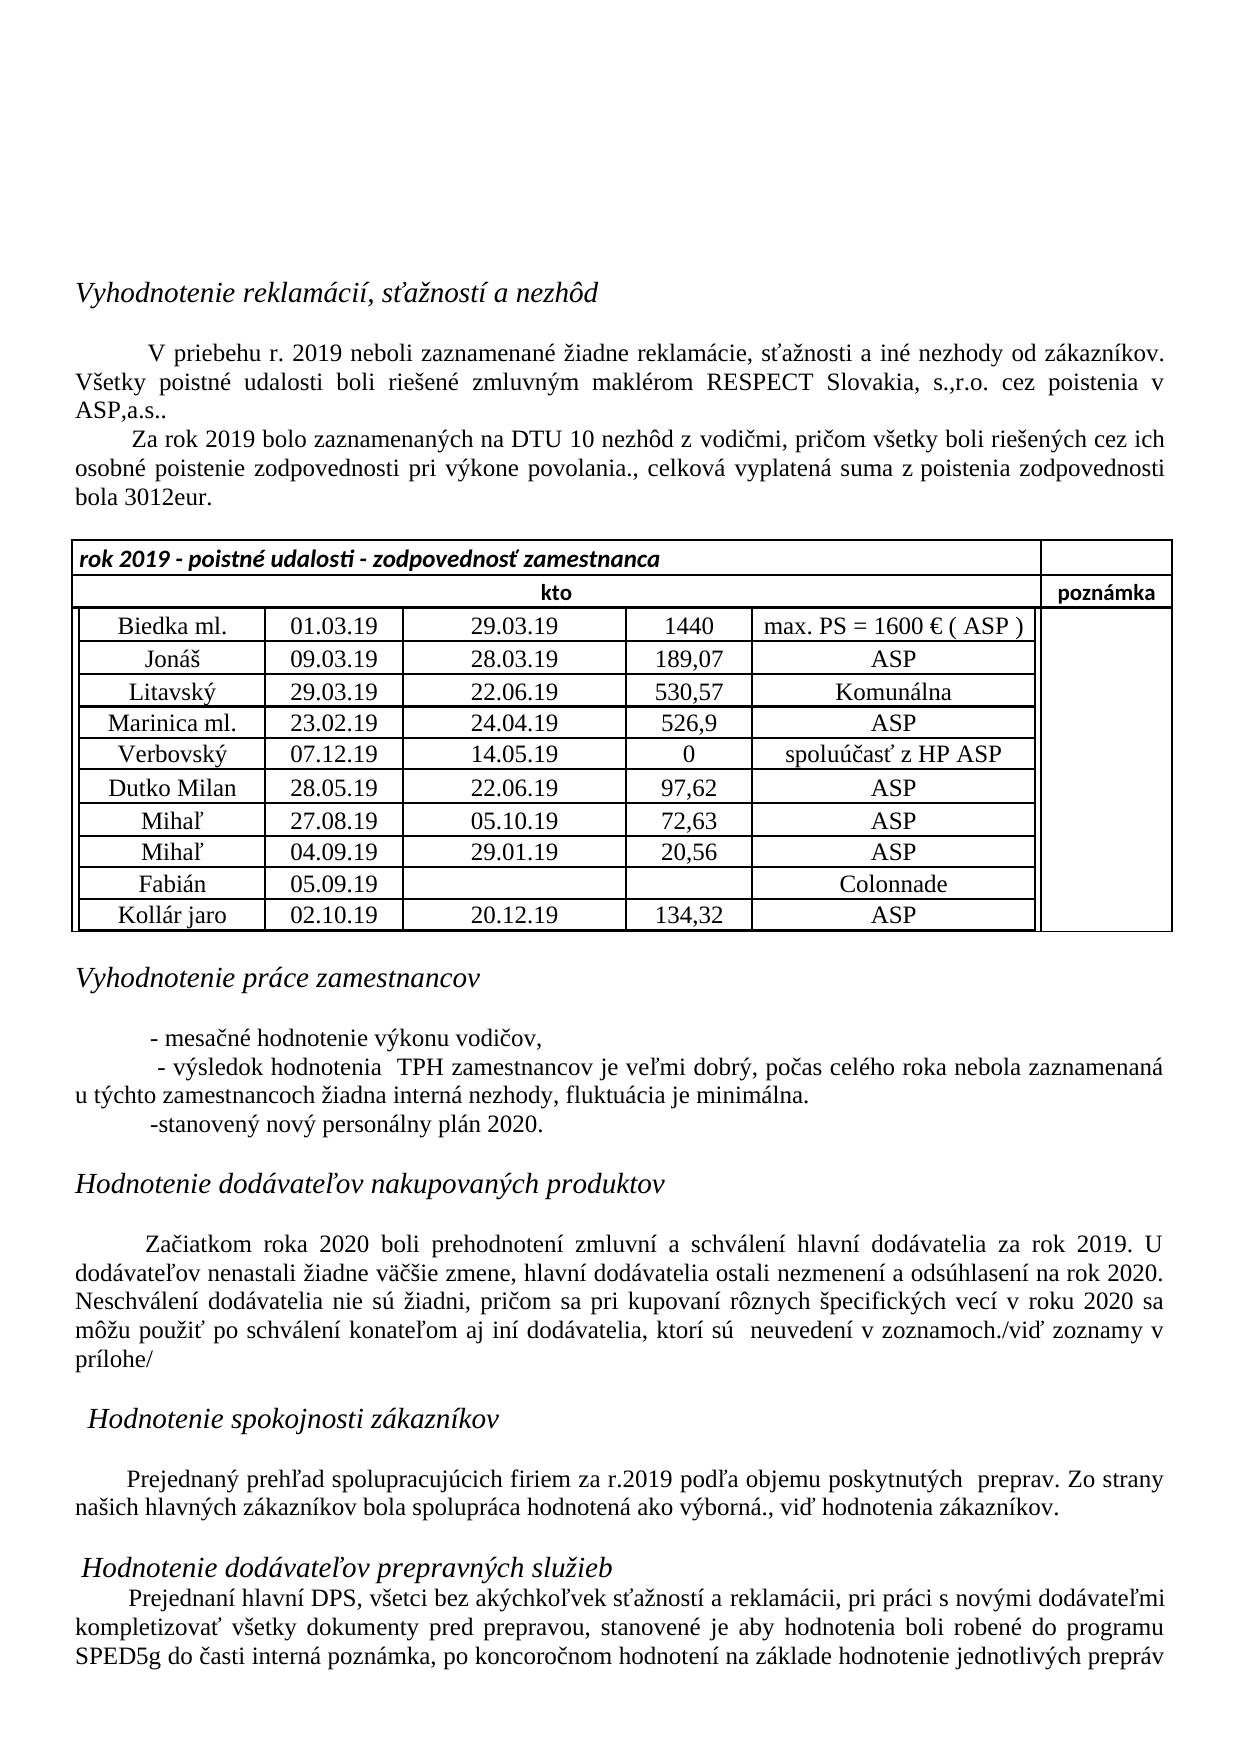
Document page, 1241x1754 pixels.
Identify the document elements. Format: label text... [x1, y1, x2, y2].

text Vyhodnotenie reklamácií, sťažností a nezhôd [75, 276, 1165, 309]
table_cell Mihaľ [80, 804, 264, 835]
table_cell 02.10.19 [266, 900, 402, 929]
text Vyhodnotenie práce zamestnancov [75, 961, 1165, 994]
table_header Biedka ml. [80, 609, 264, 640]
text - výsledok hodnotenia TPH zamestnancov je veľmi dobrý, počas celého roka nebola zaznamenaná u týchto zamestnancoch žiadna interná nezhody, fluktuácia je minimálna. [75, 1052, 1165, 1109]
table_header 29.03.19 [404, 609, 625, 640]
table_cell 05.10.19 [404, 804, 625, 835]
table_cell 24.04.19 [404, 708, 625, 737]
table_cell 28.03.19 [404, 642, 625, 672]
table_cell 526,9 [627, 708, 751, 737]
table_cell 29.01.19 [404, 837, 625, 866]
text Hodnotenie spokojnosti zákazníkov [75, 1401, 1165, 1435]
table_cell 97,62 [627, 770, 751, 802]
table_header [1042, 541, 1171, 573]
table_cell [1036, 609, 1040, 931]
table_cell ASP [753, 770, 1034, 802]
text Za rok 2019 bolo zaznamenaných na DTU 10 nezhôd z vodičmi, pričom všetky boli riešených cez ich osobné poistenie zodpovednosti pri výkone povolania., celková vyplatená suma z poistenia zodpovednosti bola 3012eur. [75, 424, 1165, 510]
table_cell ASP [753, 708, 1034, 737]
text Hodnotenie dodávateľov nakupovaných produktov [75, 1167, 1165, 1200]
table_cell 134,32 [627, 900, 751, 929]
table_cell 29.03.19 [266, 675, 402, 705]
table_cell ASP [753, 837, 1034, 866]
table_cell poznámka [1042, 576, 1171, 606]
table_cell Verbovský [80, 739, 264, 768]
table_cell Fabián [80, 868, 264, 897]
table_cell 20,56 [627, 837, 751, 866]
text Začiatkom roka 2020 boli prehodnotení zmluvní a schválení hlavní dodávatelia za rok 2019. U dodávateľov nenastali žiadne väčšie zmene, hlavní dodávatelia ostali nezmenení a odsúhlasení na rok 2020. Neschválení dodávatelia nie sú žiadni, pričom sa pri kupovaní rôznych špecifických vecí v roku 2020 sa môžu použiť po schválení konateľom aj iní dodávatelia, ktorí sú neuvedení v zoznamoch./viď zoznamy v prílohe/ [75, 1229, 1165, 1373]
table_cell 22.06.19 [404, 675, 625, 705]
table_cell [404, 868, 625, 897]
table_cell kto [73, 576, 1040, 606]
table_cell 72,63 [627, 804, 751, 835]
table_header 1440 [627, 609, 751, 640]
table_header max. PS = 1600 € ( ASP ) [753, 609, 1034, 640]
table_cell Marinica ml. [80, 708, 264, 737]
table_cell 22.06.19 [404, 770, 625, 802]
table_cell 23.02.19 [266, 708, 402, 737]
table_cell [73, 609, 78, 931]
text Prejednaní hlavní DPS, všetci bez akýchkoľvek sťažností a reklamácii, pri práci s novými dodávateľmi kompletizovať všetky dokumenty pred prepravou, stanovené je aby hodnotenia boli robené do programu SPED5g do časti interná poznámka, po koncoročnom hodnotení na základe hodnotenie jednotlivých prepráv [75, 1583, 1165, 1670]
text - mesačné hodnotenie výkonu vodičov, [150, 1023, 1165, 1052]
table_cell 20.12.19 [404, 900, 625, 929]
table_cell spoluúčasť z HP ASP [753, 739, 1034, 768]
table_cell [627, 868, 751, 897]
table_cell 189,07 [627, 642, 751, 672]
text V priebehu r. 2019 neboli zaznamenané žiadne reklamácie, sťažnosti a iné nezhody od zákazníkov. Všetky poistné udalosti boli riešené zmluvným maklérom RESPECT Slovakia, s.,r.o. cez poistenia v ASP,a.s.. [75, 338, 1165, 424]
table_cell ASP [753, 900, 1034, 929]
table_cell Jonáš [80, 642, 264, 672]
table_cell 04.09.19 [266, 837, 402, 866]
table_cell 07.12.19 [266, 739, 402, 768]
table_cell 05.09.19 [266, 868, 402, 897]
table_cell ASP [753, 642, 1034, 672]
table_header 01.03.19 [266, 609, 402, 640]
table_cell Komunálna [753, 675, 1034, 705]
table_cell [1042, 609, 1171, 931]
table_cell 09.03.19 [266, 642, 402, 672]
table_cell 0 [627, 739, 751, 768]
table_cell 28.05.19 [266, 770, 402, 802]
text Prejednaný prehľad spolupracujúcich firiem za r.2019 podľa objemu poskytnutých preprav. Zo strany našich hlavných zákazníkov bola spolupráca hodnotená ako výborná., viď hodnotenia zákazníkov. [75, 1464, 1165, 1521]
text -stanovený nový personálny plán 2020. [150, 1109, 1165, 1138]
table_cell Mihaľ [80, 837, 264, 866]
table_cell Colonnade [753, 868, 1034, 897]
table_header rok 2019 - poistné udalosti - zodpovednosť zamestnanca [73, 541, 1040, 573]
text Hodnotenie dodávateľov prepravných služieb [75, 1550, 1165, 1583]
table_cell Kollár jaro [80, 900, 264, 929]
table_cell Litavský [80, 675, 264, 705]
table_cell 14.05.19 [404, 739, 625, 768]
table_cell 27.08.19 [266, 804, 402, 835]
table_cell 530,57 [627, 675, 751, 705]
table_cell ASP [753, 804, 1034, 835]
table_cell Dutko Milan [80, 770, 264, 802]
